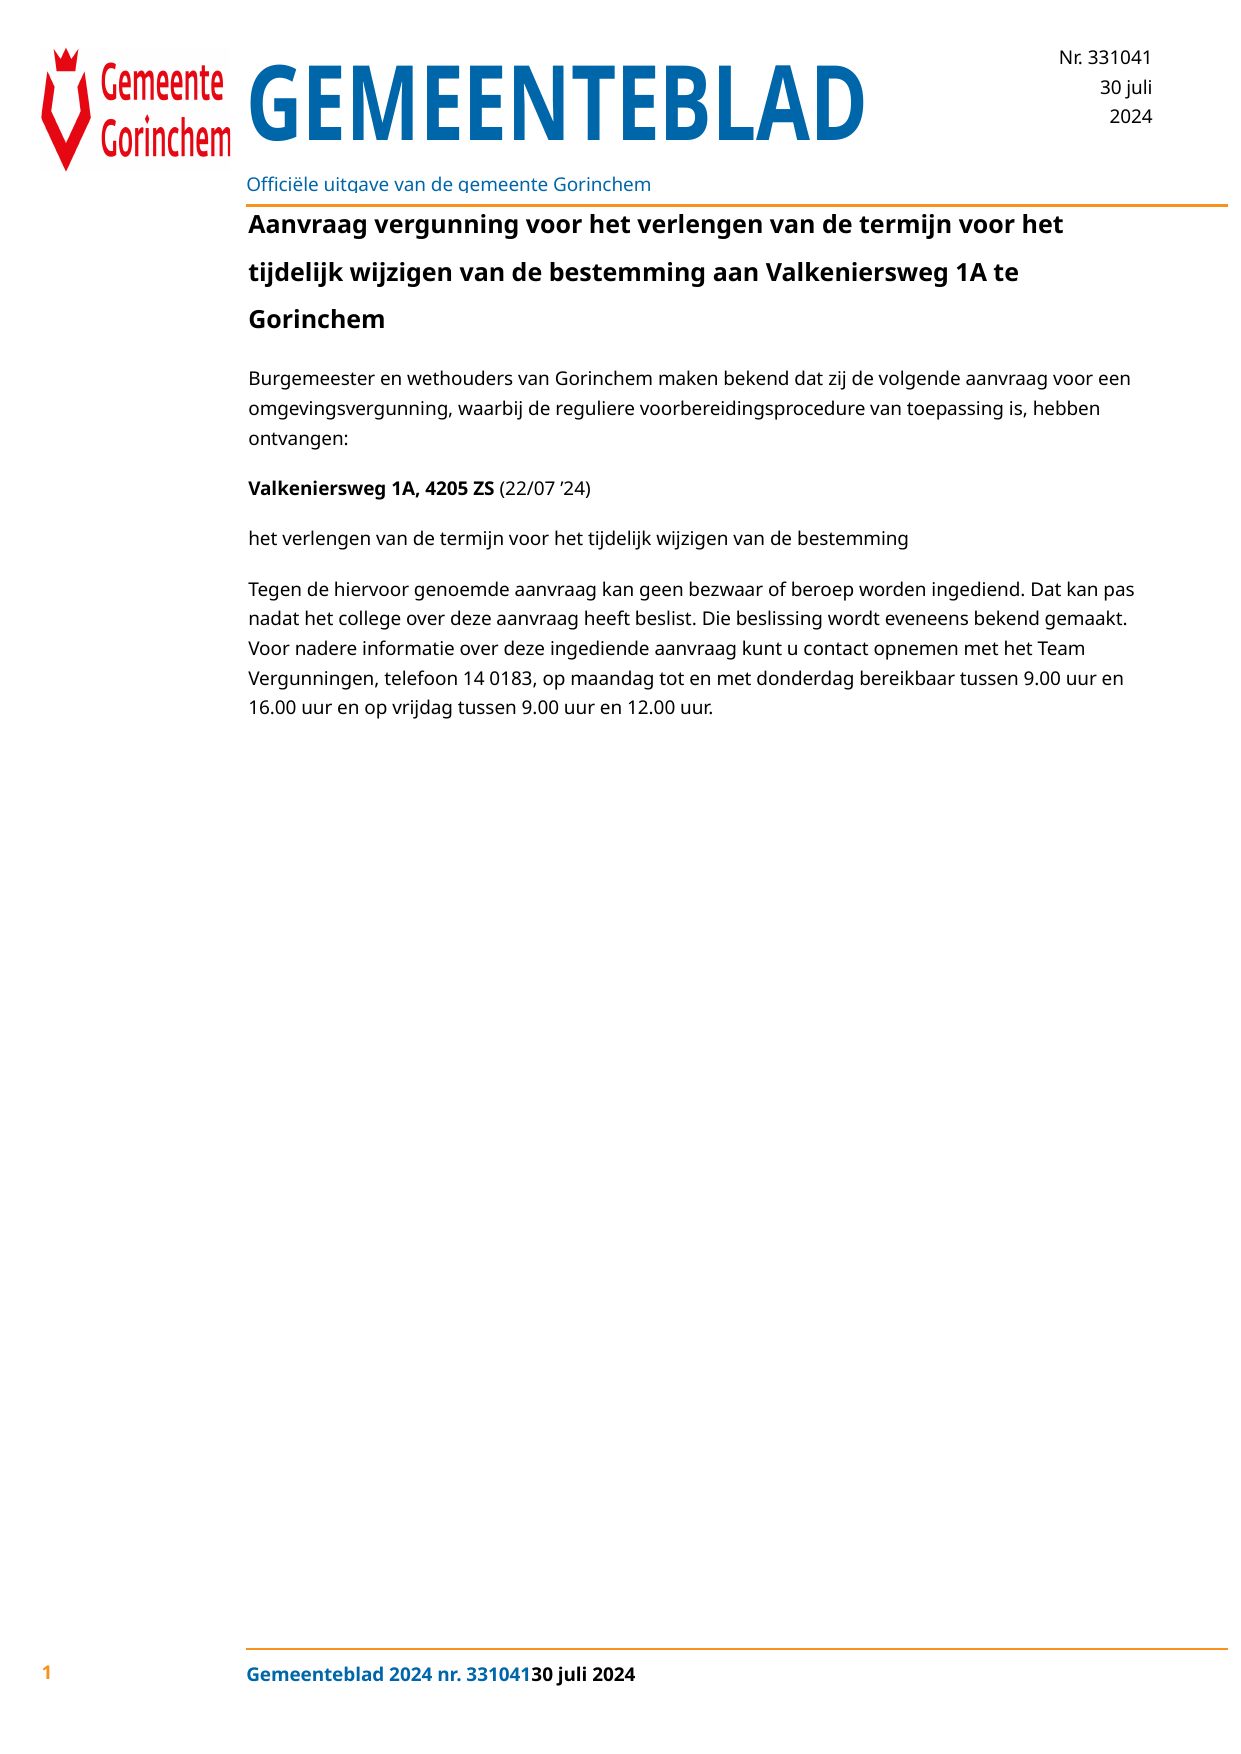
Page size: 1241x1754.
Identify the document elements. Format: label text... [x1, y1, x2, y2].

picture [41, 47, 231, 172]
text het verlengen van de termijn voor het tijdelijk wijzigen van de bestemming [248, 526, 1152, 551]
text Tegen de hiervoor genoemde aanvraag kan geen bezwaar of beroep worden ingediend. Dat kan pas nadat het college over deze aanvraag heeft beslist. Die beslissing wordt eveneens bekend gemaakt. Voor nadere informatie over deze ingediende aanvraag kunt u contact opnemen met het Team Vergunningen, telefoon 14 0183, op maandag tot en met donderdag bereikbaar tussen 9.00 uur en 16.00 uur en op vrijdag tussen 9.00 uur en 12.00 uur. [248, 576, 1152, 720]
text Aanvraag vergunning voor het verlengen van de termijn voor het tijdelijk wijzigen van de bestemming aan Valkeniersweg 1A te Gorinchem [248, 207, 1152, 336]
text Valkeniersweg 1A, 4205 ZS (22/07 ’24) [248, 475, 1152, 501]
text Burgemeester en wethouders van Gorinchem maken bekend dat zij de volgende aanvraag voor een omgevingsvergunning, waarbij de reguliere voorbereidingsprocedure van toepassing is, hebben ontvangen: [248, 366, 1152, 450]
